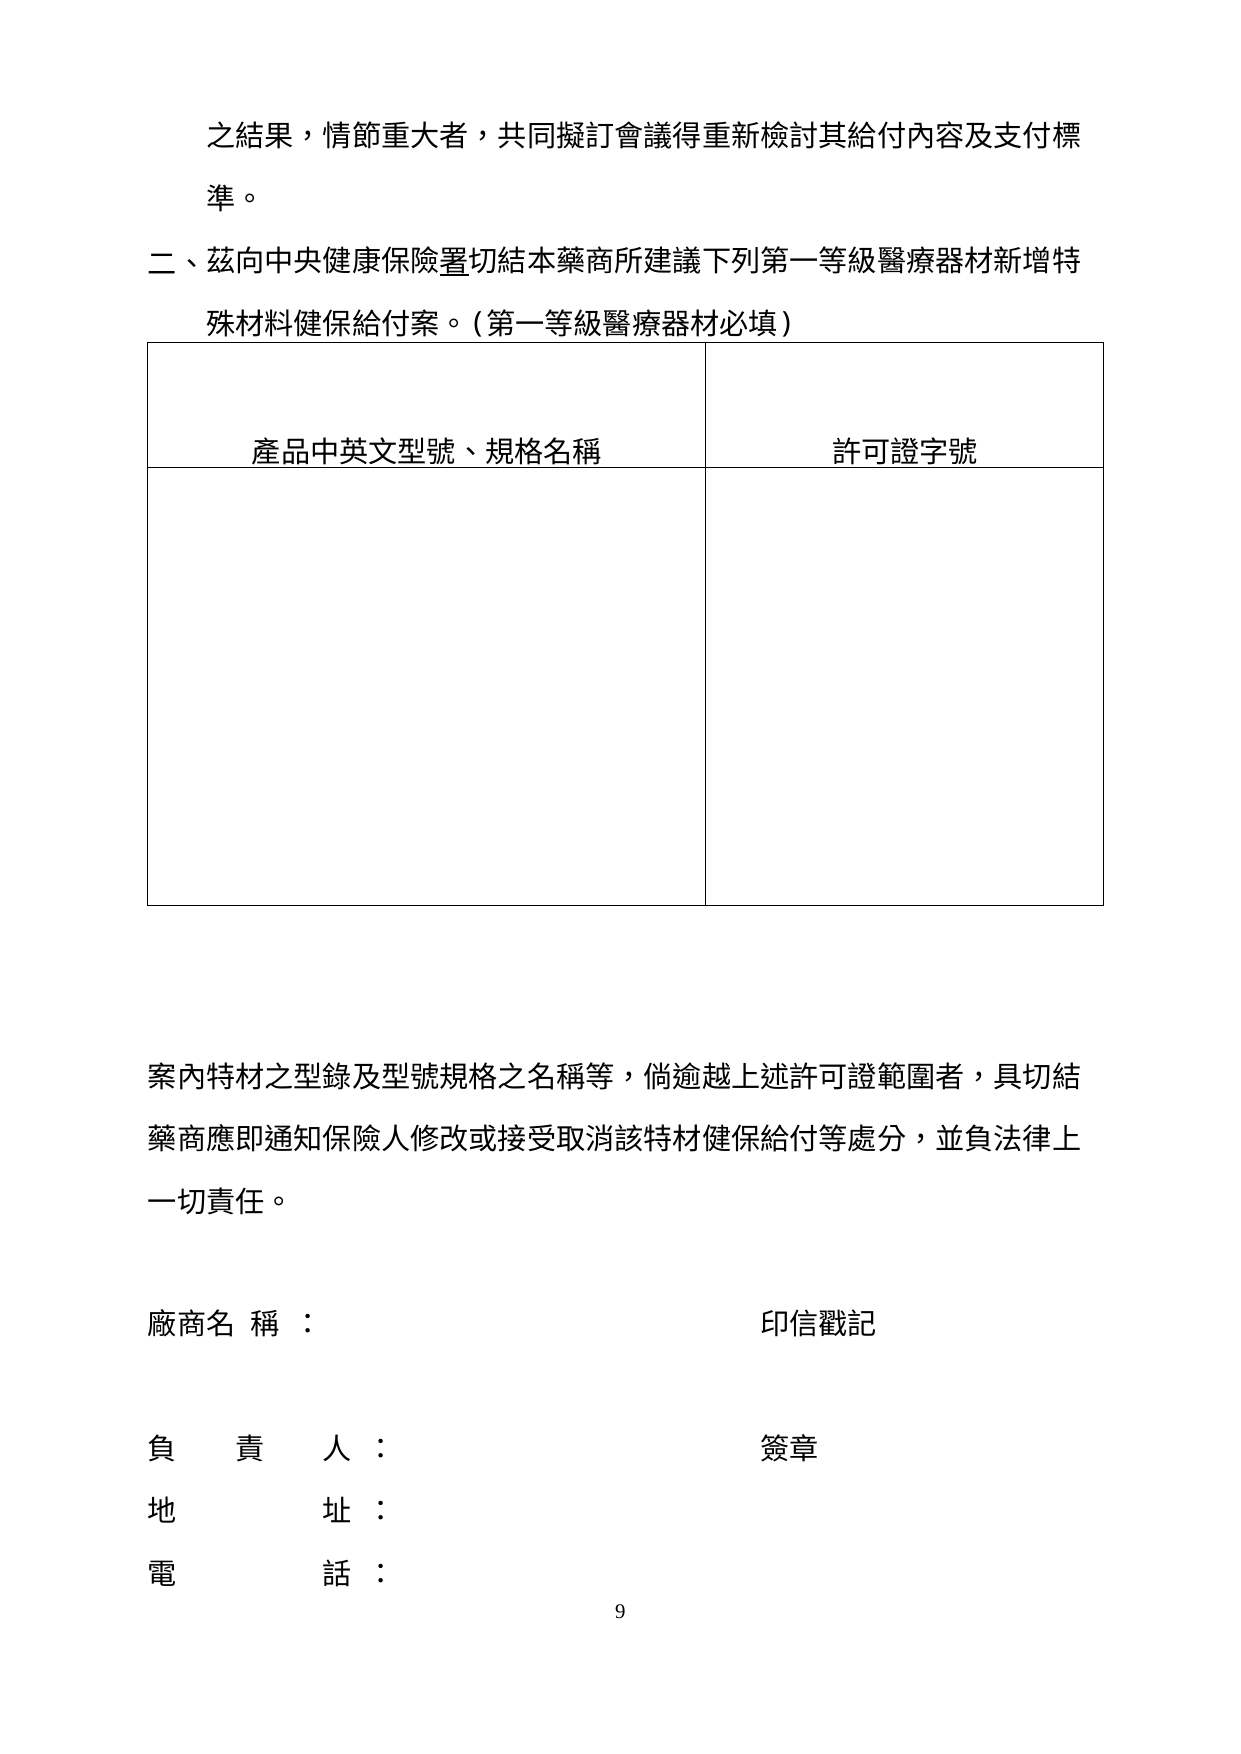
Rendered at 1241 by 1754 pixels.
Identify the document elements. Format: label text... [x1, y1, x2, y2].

table_header 許可證字號 [706, 343, 1103, 467]
text 負 責 人 ： 簽章 [148, 1405, 1092, 1467]
text 之結果，情節重大者，共同擬訂會議得重新檢討其給付內容及支付標準。 [148, 92, 1092, 217]
text 廠商名 稱 ： 印信戳記 [148, 1280, 1092, 1342]
text 電 話 ： [148, 1530, 1092, 1592]
table_cell [148, 468, 705, 905]
text 地 址 ： [148, 1467, 1092, 1530]
text 案內特材之型錄及型號規格之名稱等，倘逾越上述許可證範圍者，具切結藥商應即通知保險人修改或接受取消該特材健保給付等處分，並負法律上一切責任。 [148, 1030, 1092, 1217]
text 二、茲向中央健康保險署切結本藥商所建議下列第一等級醫療器材新增特殊材料健保給付案。(第一等級醫療器材必填) [148, 217, 1092, 342]
table_header 產品中英文型號、規格名稱 [148, 343, 705, 467]
table_cell [706, 468, 1103, 905]
